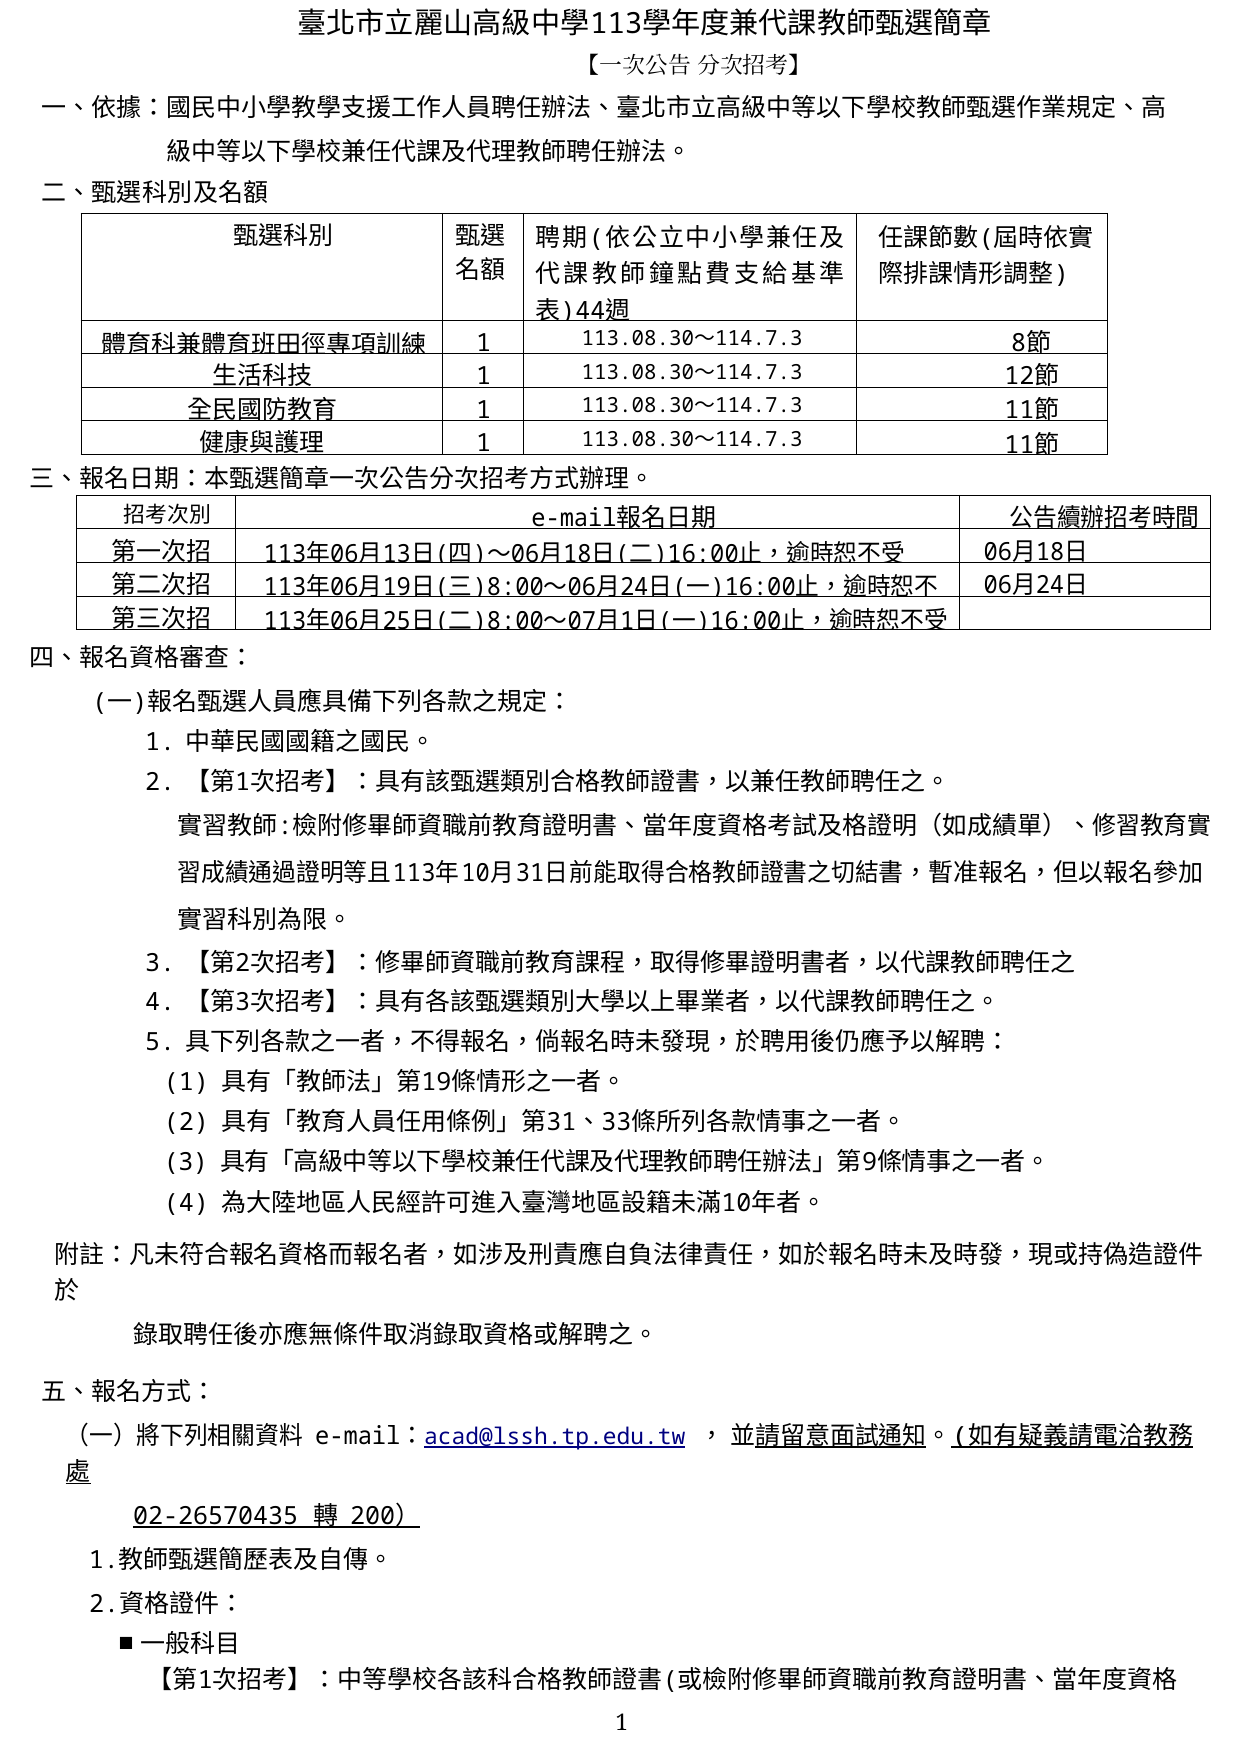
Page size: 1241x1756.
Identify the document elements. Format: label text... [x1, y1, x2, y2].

text 2. 【第1次招考】：具有該甄選類別合格教師證書，以兼任教師聘任之。 [145, 762, 1211, 798]
text 二、甄選科別及名額 [41, 175, 1211, 209]
table_cell 第二次招考 [77, 563, 235, 596]
table_cell 06月24日(三)17:00前 [960, 563, 1210, 596]
text 5. 具下列各款之一者，不得報名，倘報名時未發現，於聘用後仍應予以解聘： [145, 1022, 1211, 1058]
table_cell 生活科技 [82, 354, 442, 387]
table_cell 體育科兼體育班田徑專項訓練 [82, 321, 442, 353]
table_header 任課節數(屆時依實際排課情形調整) [857, 214, 1107, 319]
table_cell 1 [443, 321, 523, 353]
table_cell 113年06月13日(四)～06月18日(二)16:00止，逾時恕不受理。 [236, 529, 959, 562]
text (1) 具有「教師法」第19條情形之一者。 [163, 1062, 1211, 1098]
text 3. 【第2次招考】：修畢師資職前教育課程，取得修畢證明書者，以代課教師聘任之 [145, 947, 1211, 977]
text 級中等以下學校兼任代課及代理教師聘任辦法。 [166, 131, 1211, 168]
table_cell 12節 [857, 354, 1107, 387]
text (一)報名甄選人員應具備下列各款之規定： [67, 681, 1211, 718]
text 一、依據：國民中小學教學支援工作人員聘任辦法、臺北市立高級中等以下學校教師甄選作業規定、高 [41, 88, 1211, 124]
text 附註：凡未符合報名資格而報名者，如涉及刑責應自負法律責任，如於報名時未及時發，現或持偽造證件於 [54, 1234, 1211, 1307]
table_header 聘期(依公立中小學兼任及代課教師鐘點費支給基準表)44週 [524, 214, 856, 319]
text 實習教師:檢附修畢師資職前教育證明書、當年度資格考試及格證明（如成績單）、修習教育實習成績通過證明等且113年10月31日前能取得合格教師證書之切結書，暫准報名，但以報名參加 實習科別為限。 [177, 805, 1211, 936]
table_header 甄選名額 [443, 214, 523, 319]
text 三、報名日期：本甄選簡章一次公告分次招考方式辦理。 [29, 458, 1211, 495]
table_cell 113.08.30～114.7.3 [524, 421, 856, 454]
text (3) 具有「高級中等以下學校兼任代課及代理教師聘任辦法」第9條情事之一者。 (4) 為大陸地區人民經許可進入臺灣地區設籍未滿10年者。 [163, 1142, 1051, 1219]
text 【一次公告 分次招考】 [191, 43, 1211, 82]
table_cell 11節 [857, 388, 1107, 420]
text 1. 中華民國國籍之國民。 [145, 722, 1211, 758]
text 【第1次招考】：中等學校各該科合格教師證書(或檢附修畢師資職前教育證明書、當年度資格 [148, 1660, 1211, 1696]
text 2.資格證件： [89, 1583, 1211, 1619]
table_cell 06月18日(二)17:00前 [960, 529, 1210, 562]
table_header e-mail報名日期 [236, 496, 959, 528]
table_cell 健康與護理 [82, 421, 442, 454]
table_cell 113年06月25日(二)8:00～07月1日(一)16:00止，逾時恕不受理。 [236, 597, 959, 629]
table_cell 113.08.30～114.7.3 [524, 354, 856, 387]
text 4. 【第3次招考】：具有各該甄選類別大學以上畢業者，以代課教師聘任之。 [145, 982, 1211, 1018]
table_cell 第三次招考 [77, 597, 235, 629]
text (2) 具有「教育人員任用條例」第31、33條所列各款情事之一者。 [163, 1102, 1211, 1138]
text 錄取聘任後亦應無條件取消錄取資格或解聘之。 [133, 1315, 1211, 1351]
text （一）將下列相關資料 e-mail：acad@lssh.tp.edu.tw ，並請留意面試通知。(如有疑義請電洽教務處 [65, 1415, 1211, 1488]
table_header 招考次別 [77, 496, 235, 528]
table_cell 11節 [857, 421, 1107, 454]
text 五、報名方式： [41, 1372, 1211, 1408]
table_cell 第一次招考 [77, 529, 235, 562]
table_header 甄選科別 [82, 214, 442, 319]
text 臺北市立麗山高級中學113學年度兼代課教師甄選簡章 [191, 0, 1211, 42]
table_cell 1 [443, 354, 523, 387]
text 02-26570435 轉 200） [133, 1495, 1211, 1532]
table_cell 113.08.30～114.7.3 [524, 321, 856, 353]
table_cell 全民國防教育 [82, 388, 442, 420]
table_cell 8節 [857, 321, 1107, 353]
text 1.教師甄選簡歷表及自傳。 [89, 1539, 1211, 1575]
text 四、報名資格審查： [29, 638, 1211, 674]
table_cell 113.08.30～114.7.3 [524, 388, 856, 420]
table_header 公告續辦招考時間 [960, 496, 1210, 528]
table_cell 第一次招考 [170, 553, 183, 562]
table_cell 113年06月19日(三)8:00～06月24日(一)16:00止，逾時恕不受理。 [236, 563, 959, 596]
table_cell 第三次招考 [170, 620, 183, 629]
table_cell 1 [443, 421, 523, 454]
table_cell [960, 597, 1210, 629]
table_cell 1 [443, 388, 523, 420]
text ■ 一般科目 [118, 1623, 1211, 1660]
